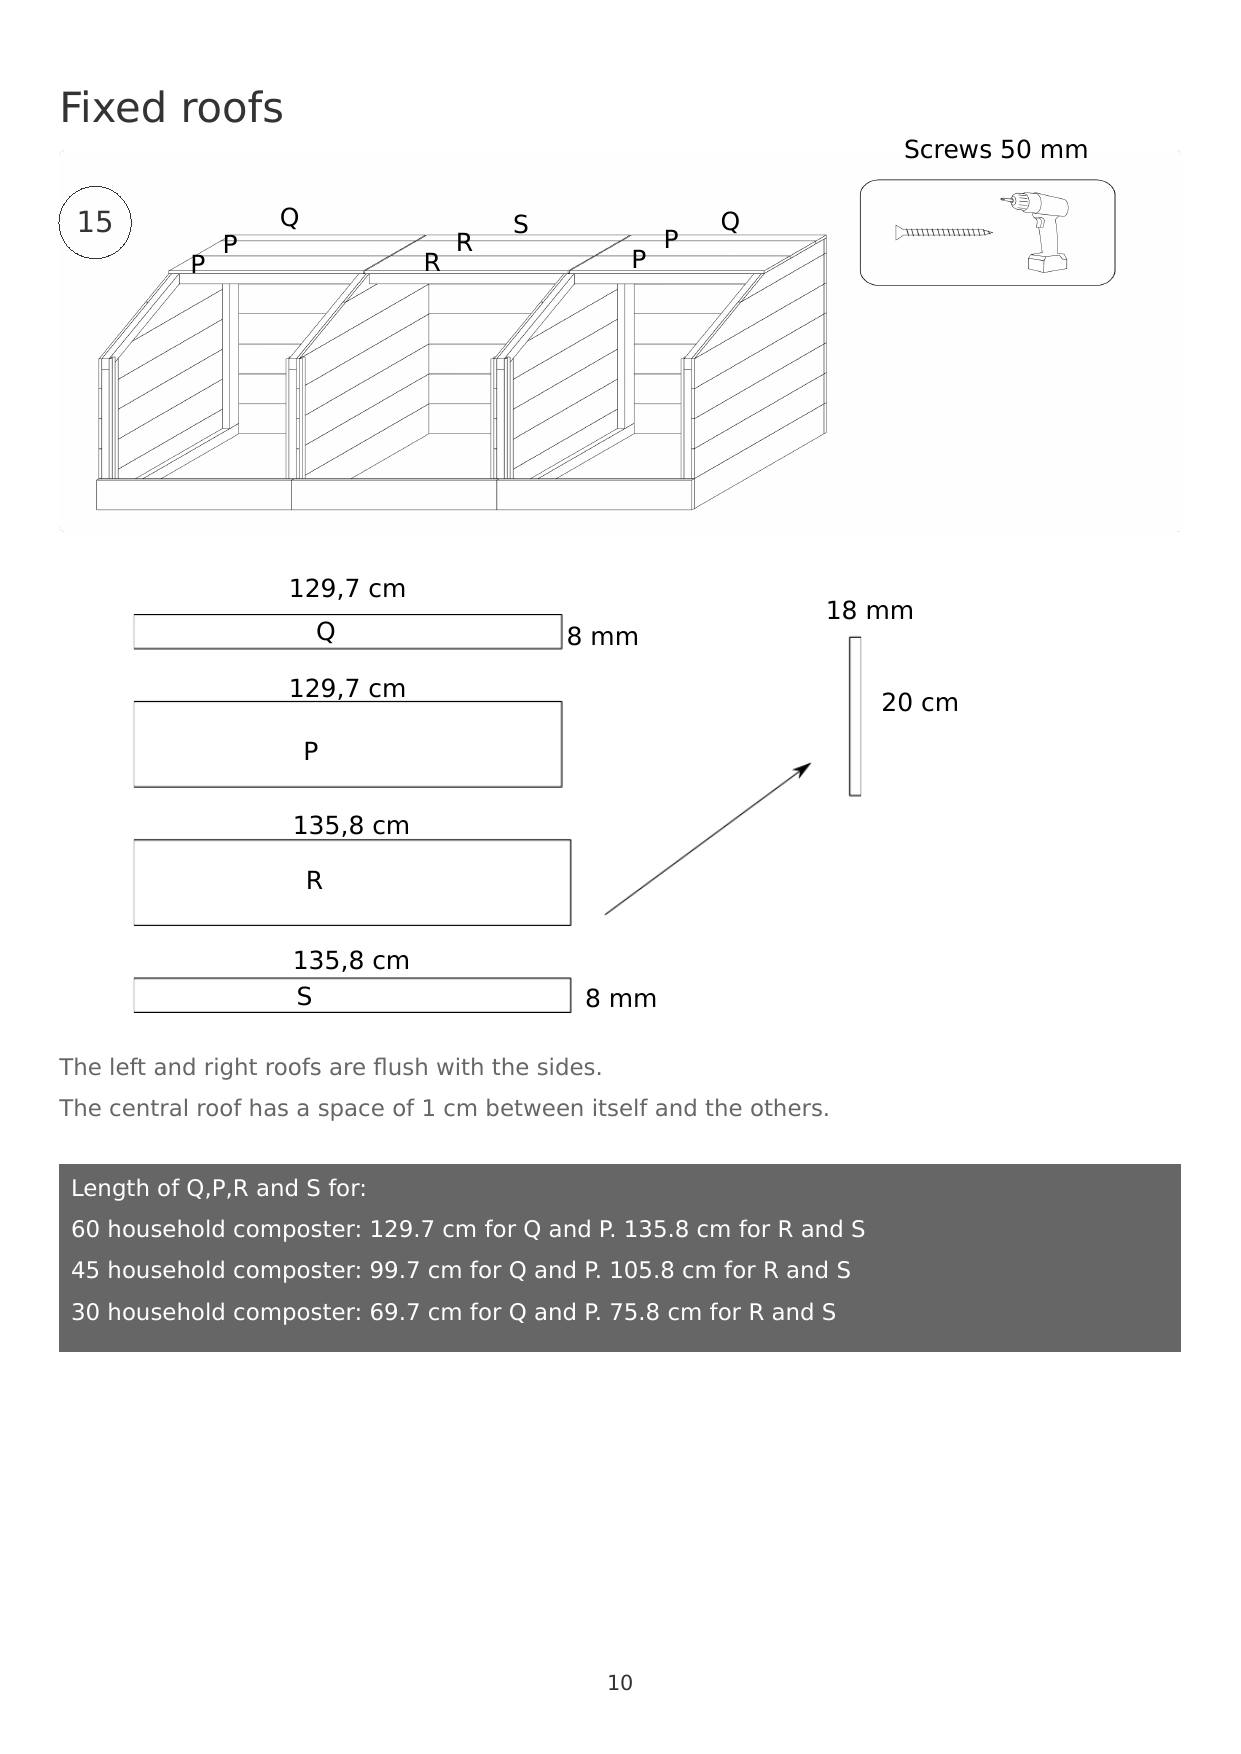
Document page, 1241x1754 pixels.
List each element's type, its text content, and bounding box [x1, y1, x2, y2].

table_header Length of Q,P,R and S for: 60 household composter: 129.7 cm for Q and P. 135.8 cm for R and S 45 household composter: 99.7 cm for Q and P. 105.8 cm for R and S 30 household composter: 69.7 cm for Q and P. 75.8 cm for R and S [59, 1164, 1181, 1352]
subtitle Fixed roofs [59, 84, 1181, 133]
text The left and right roofs are flush with the sides. [59, 1054, 1181, 1081]
picture [1020, 150, 1028, 156]
picture [59, 150, 1182, 532]
text The central roof has a space of 1 cm between itself and the others. [59, 1096, 1181, 1122]
picture [133, 614, 862, 1013]
